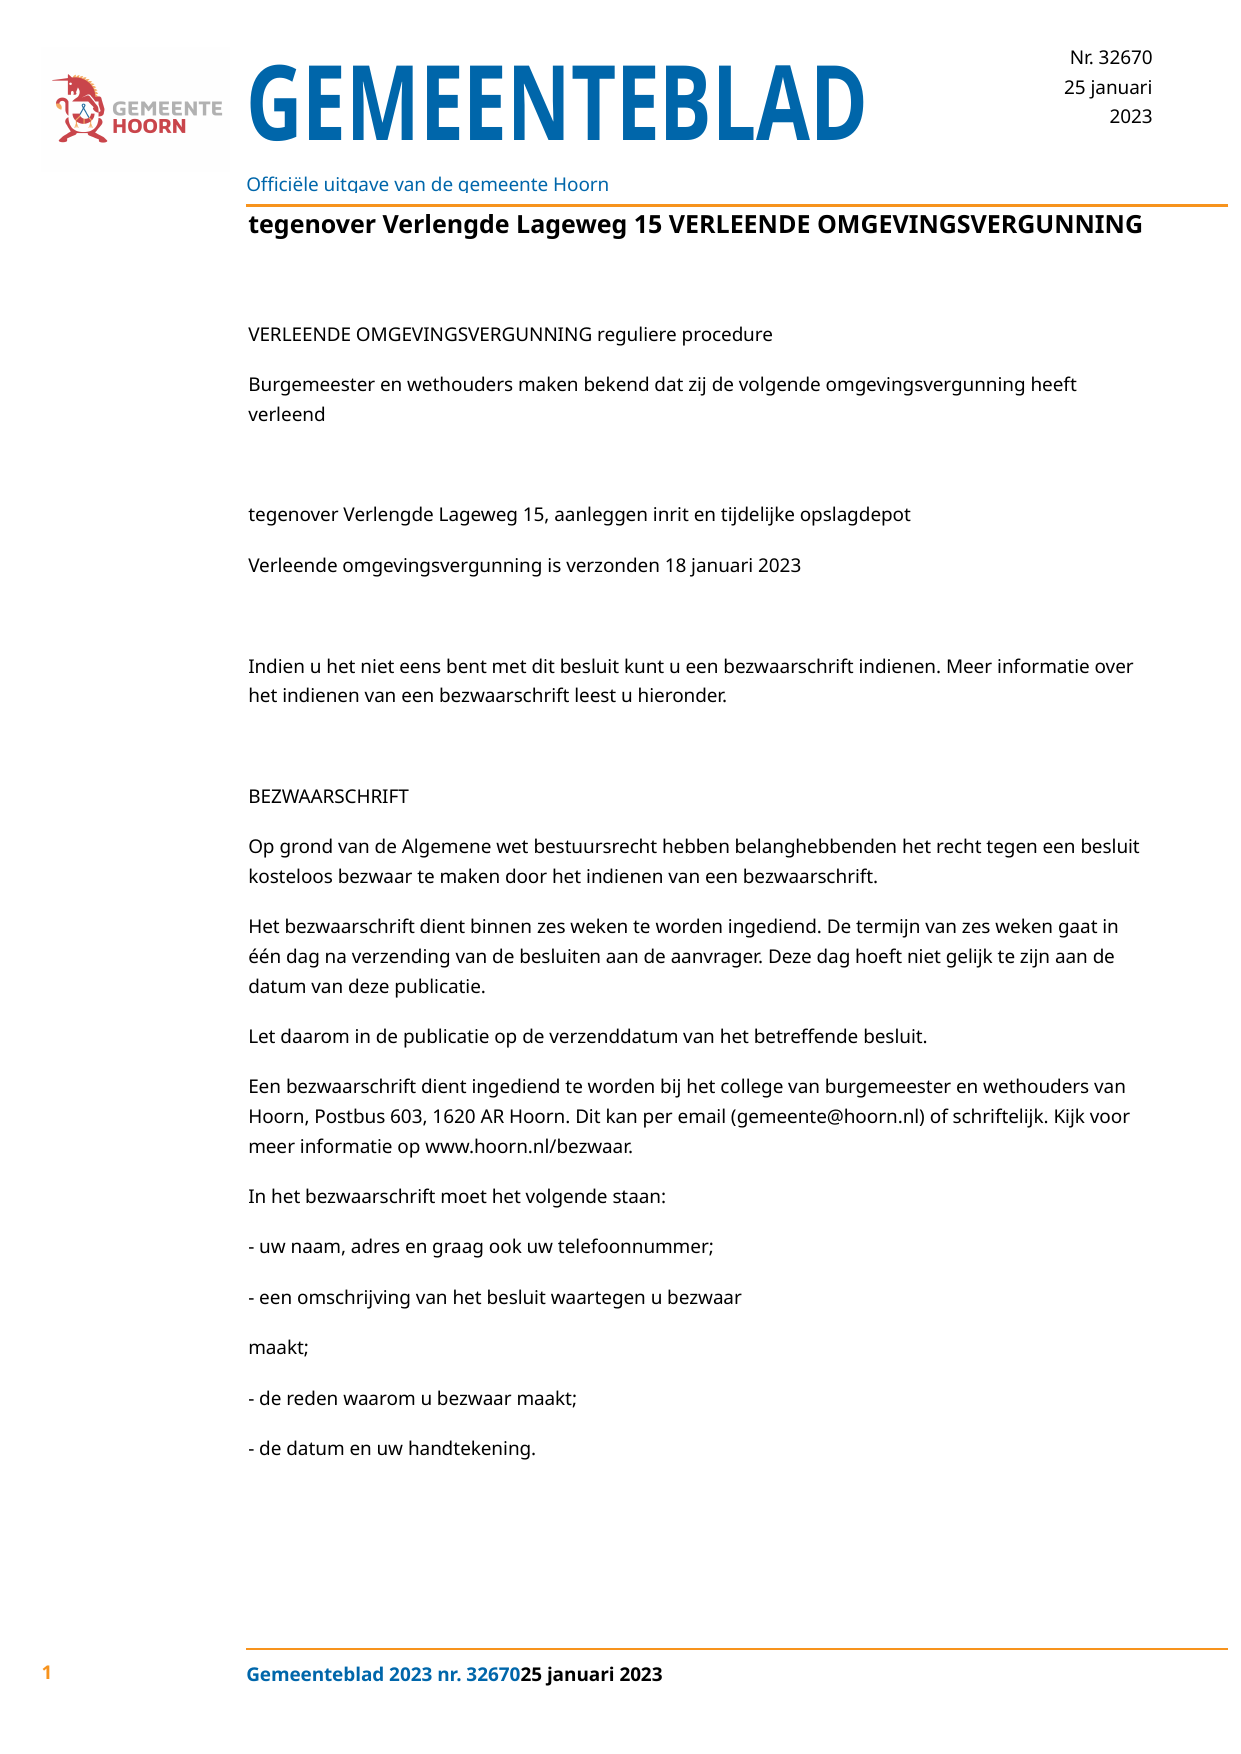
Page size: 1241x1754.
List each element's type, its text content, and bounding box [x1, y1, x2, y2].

text BEZWAARSCHRIFT [248, 783, 1152, 809]
text - een omschrijving van het besluit waartegen u bezwaar [248, 1284, 1152, 1310]
text Verleende omgevingsvergunning is verzonden 18 januari 2023 [248, 552, 1152, 578]
text Het bezwaarschrift dient binnen zes weken te worden ingediend. De termijn van zes weken gaat in één dag na verzending van de besluiten aan de aanvrager. Deze dag hoeft niet gelijk te zijn aan de datum van deze publicatie. [248, 914, 1152, 998]
text Indien u het niet eens bent met dit besluit kunt u een bezwaarschrift indienen. Meer informatie over het indienen van een bezwaarschrift leest u hieronder. [248, 653, 1152, 708]
text - de reden waarom u bezwaar maakt; [248, 1385, 1152, 1411]
text Let daarom in de publicatie op de verzenddatum van het betreffende besluit. [248, 1023, 1152, 1049]
text tegenover Verlengde Lageweg 15, aanleggen inrit en tijdelijke opslagdepot [248, 502, 1152, 527]
text Een bezwaarschrift dient ingediend te worden bij het college van burgemeester en wethouders van Hoorn, Postbus 603, 1620 AR Hoorn. Dit kan per email (gemeente@hoorn.nl) of schriftelijk. Kijk voor meer informatie op www.hoorn.nl/bezwaar. [248, 1074, 1152, 1158]
text - de datum en uw handtekening. [248, 1435, 1152, 1461]
text Op grond van de Algemene wet bestuursrecht hebben belanghebbenden het recht tegen een besluit kosteloos bezwaar te maken door het indienen van een bezwaarschrift. [248, 834, 1152, 889]
picture [41, 47, 231, 172]
text maakt; [248, 1334, 1152, 1360]
text tegenover Verlengde Lageweg 15 VERLEENDE OMGEVINGSVERGUNNING [248, 207, 1152, 241]
text VERLEENDE OMGEVINGSVERGUNNING reguliere procedure [248, 321, 1152, 346]
text Burgemeester en wethouders maken bekend dat zij de volgende omgevingsvergunning heeft verleend [248, 371, 1152, 426]
text - uw naam, adres en graag ook uw telefoonnummer; [248, 1234, 1152, 1259]
text In het bezwaarschrift moet het volgende staan: [248, 1183, 1152, 1209]
